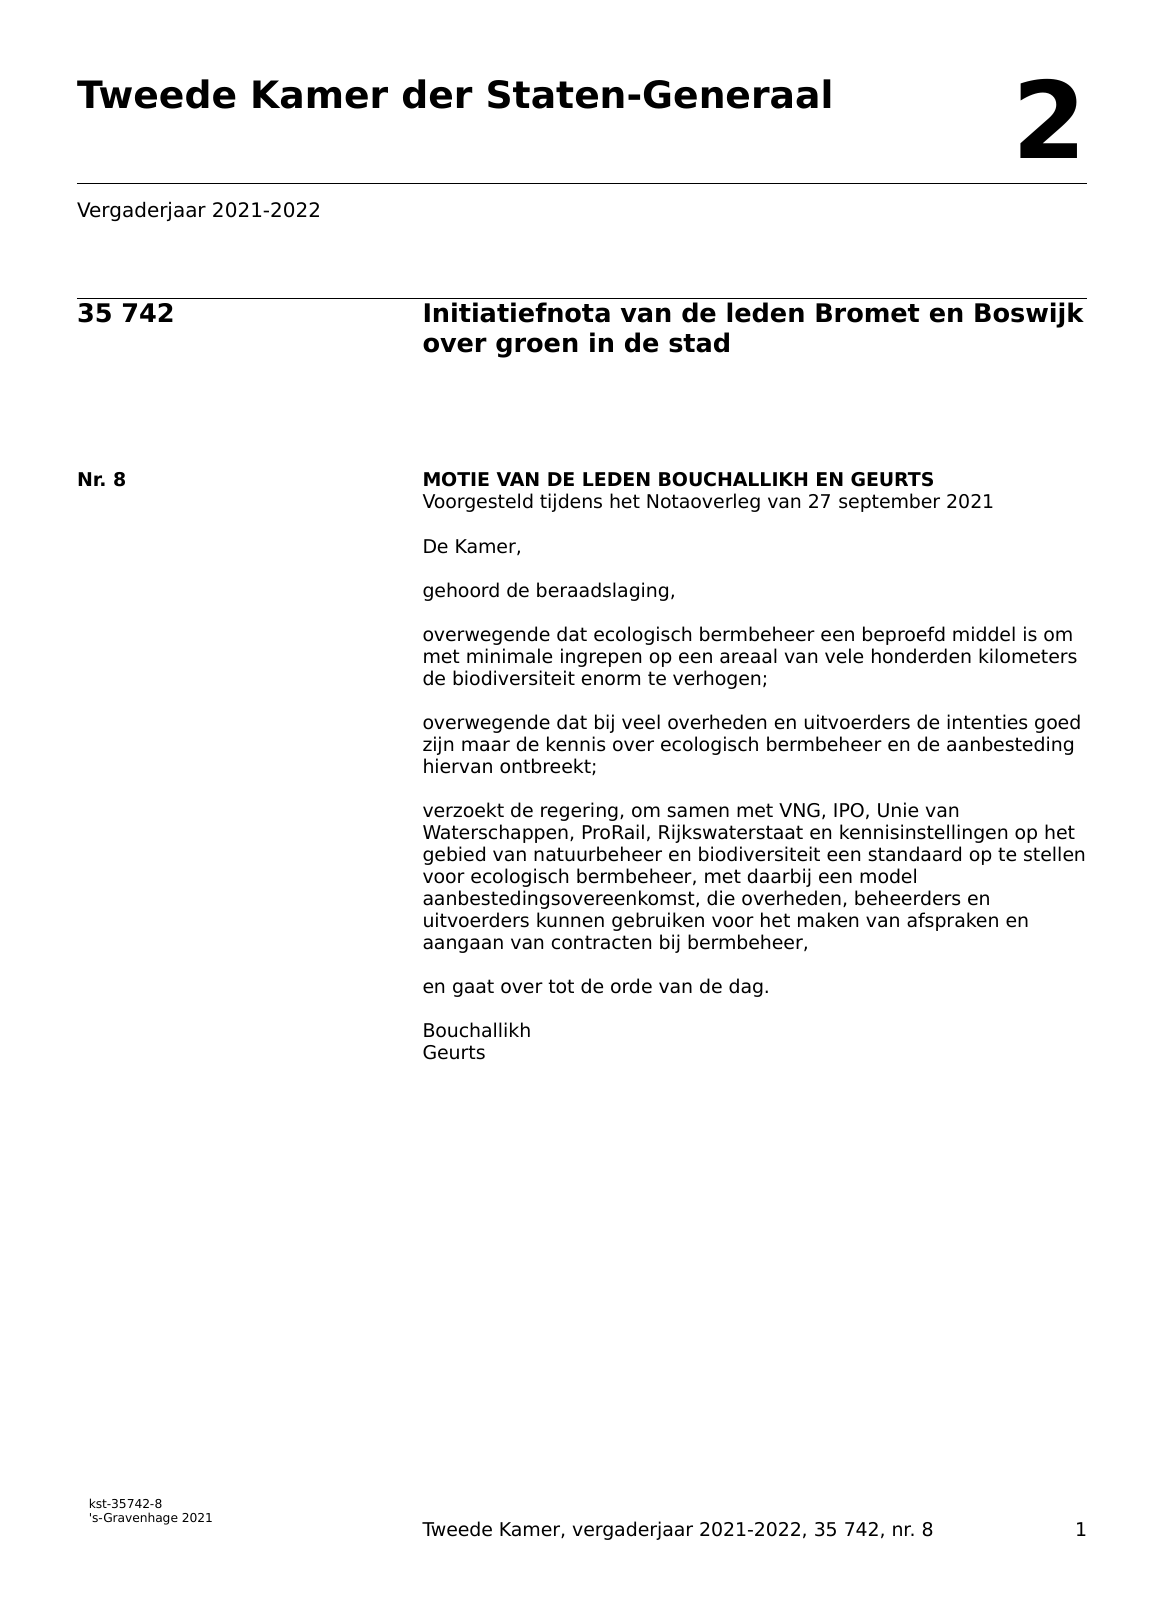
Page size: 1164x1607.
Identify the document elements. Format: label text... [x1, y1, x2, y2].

table_header Tweede Kamer der Staten-Generaal [77, 59, 886, 183]
subtitle Nr. 8 MOTIE VAN DE LEDEN BOUCHALLIKH EN GEURTS [77, 469, 1087, 491]
text Voorgesteld tijdens het Notaoverleg van 27 september 2021 [422, 491, 1087, 513]
text en gaat over tot de orde van de dag. [422, 976, 1087, 998]
text De Kamer, [422, 536, 1087, 557]
table_cell Vergaderjaar 2021-2022 [77, 184, 1087, 298]
text gehoord de beraadslaging, [422, 580, 1087, 602]
text overwegende dat bij veel overheden en uitvoerders de intenties goed zijn maar de kennis over ecologisch bermbeheer en de aanbesteding hiervan ontbreekt; [422, 712, 1087, 778]
text Bouchallikh [422, 1020, 1087, 1042]
text Geurts [422, 1042, 1087, 1064]
table_header 2 [886, 59, 1087, 183]
text overwegende dat ecologisch bermbeheer een beproefd middel is om met minimale ingrepen op een areaal van vele honderden kilometers de biodiversiteit enorm te verhogen; [422, 624, 1087, 690]
text verzoekt de regering, om samen met VNG, IPO, Unie van Waterschappen, ProRail, Rijkswaterstaat en kennisinstellingen op het gebied van natuurbeheer en biodiversiteit een standaard op te stellen voor ecologisch bermbeheer, met daarbij een model aanbestedingsovereenkomst, die overheden, beheerders en uitvoerders kunnen gebruiken voor het maken van afspraken en aangaan van contracten bij bermbeheer, [422, 800, 1087, 954]
text kst-35742-8 [88, 1497, 323, 1511]
text 's-Gravenhage 2021 [88, 1511, 323, 1525]
subtitle 35 742 Initiatiefnota van de leden Bromet en Boswijk over groen in de stad [77, 299, 1087, 358]
